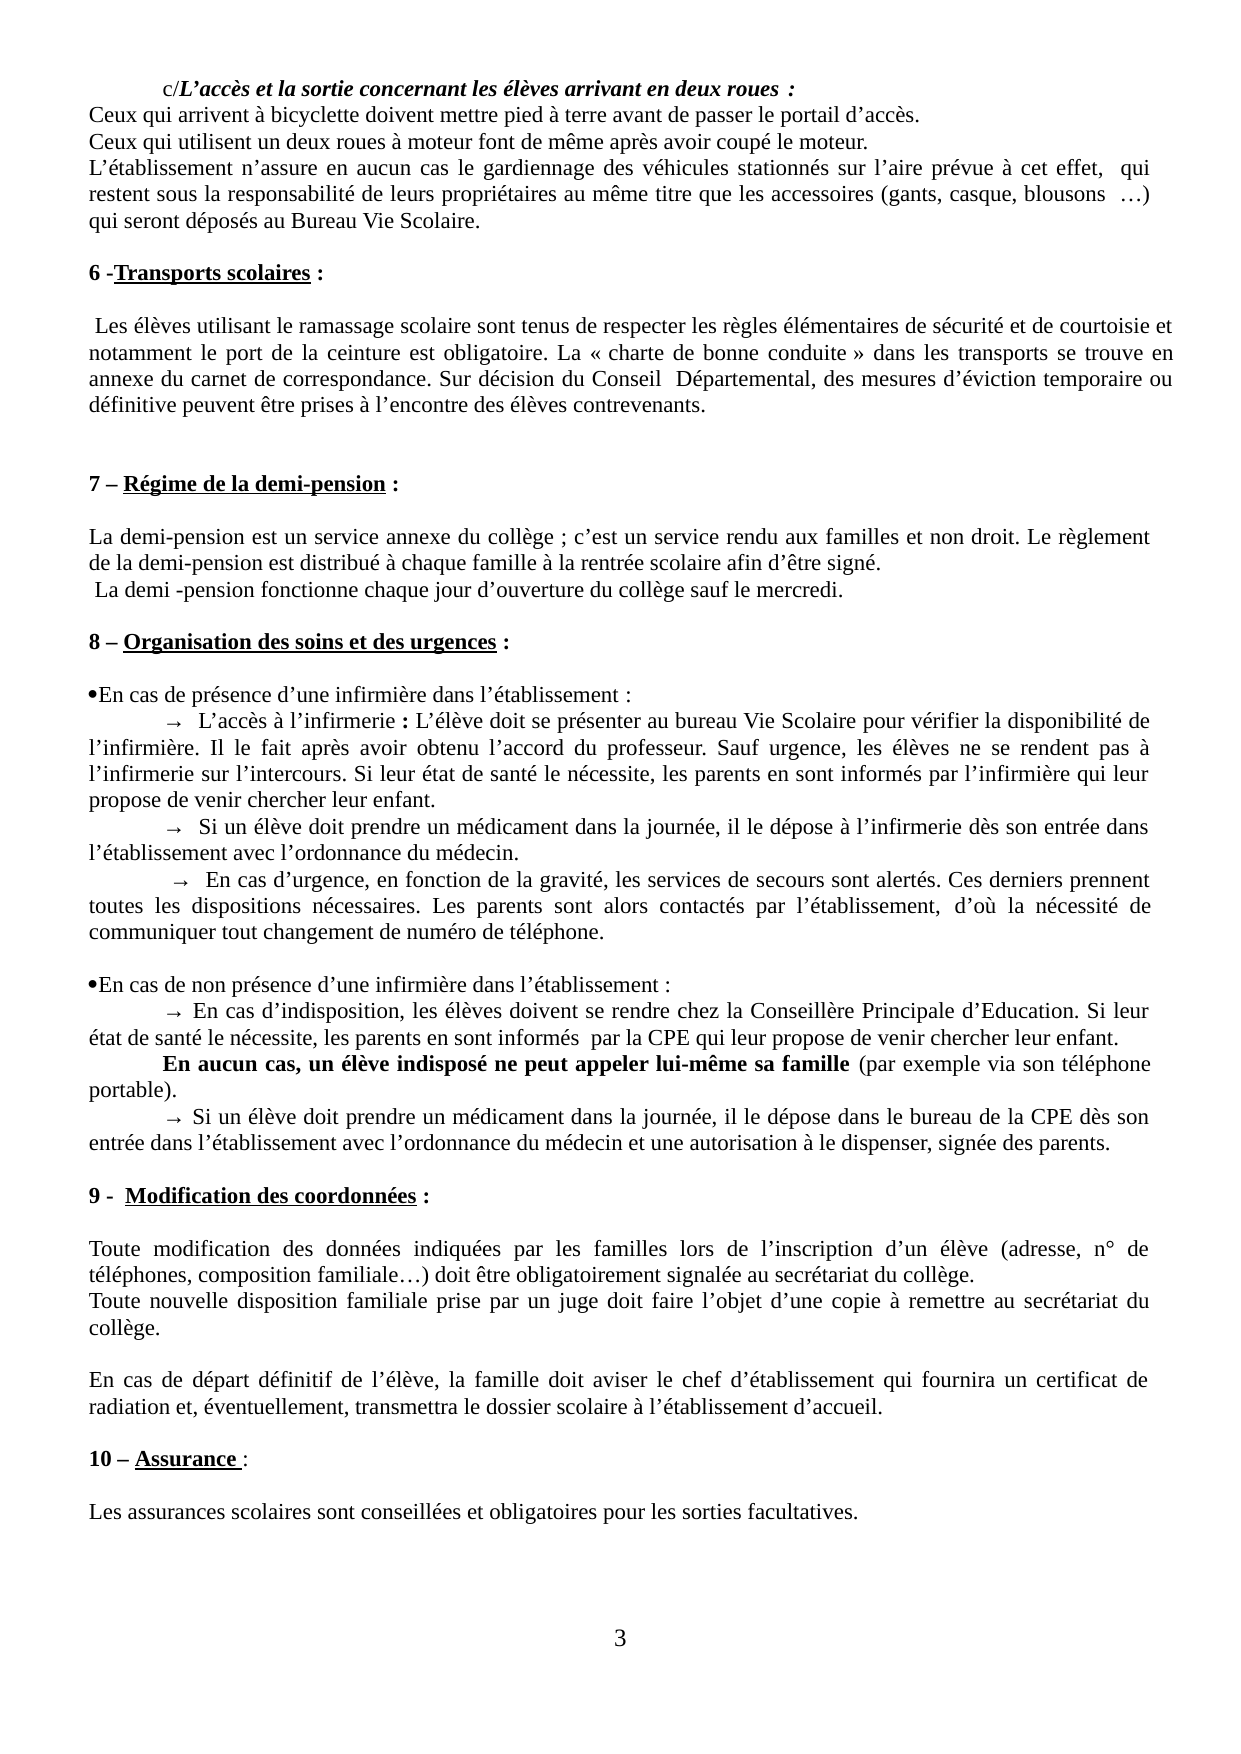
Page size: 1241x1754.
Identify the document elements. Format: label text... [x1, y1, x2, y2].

text Les assurances scolaires sont conseillées et obligatoires pour les sorties facultatives. [89, 1498, 1174, 1524]
text Les élèves utilisant le ramassage scolaire sont tenus de respecter les règles élémentaires de sécurité et de courtoisie et notamment le port de la ceinture est obligatoire. La « charte de bonne conduite » dans les transports se trouve en annexe du carnet de correspondance. Sur décision du Conseil Départemental, des mesures d’éviction temporaire ou définitive peuvent être prises à l’encontre des élèves contrevenants. [89, 312, 1174, 418]
text 9 - Modification des coordonnées : [89, 1182, 1152, 1208]
text En cas de départ définitif de l’élève, la famille doit aviser le chef d’établissement qui fournira un certificat de radiation et, éventuellement, transmettra le dossier scolaire à l’établissement d’accueil. [89, 1366, 1152, 1419]
text Ceux qui utilisent un deux roues à moteur font de même après avoir coupé le moteur. [89, 128, 1152, 154]
text L’établissement n’assure en aucun cas le gardiennage des véhicules stationnés sur l’aire prévue à cet effet, qui restent sous la responsabilité de leurs propriétaires au même titre que les accessoires (gants, casque, blousons …) qui seront déposés au Bureau Vie Scolaire. [89, 154, 1152, 233]
text → En cas d’urgence, en fonction de la gravité, les services de secours sont alertés. Ces derniers prennent toutes les dispositions nécessaires. Les parents sont alors contactés par l’établissement, d’où la nécessité de communiquer tout changement de numéro de téléphone. [89, 866, 1152, 945]
text → Si un élève doit prendre un médicament dans la journée, il le dépose à l’infirmerie dès son entrée dans l’établissement avec l’ordonnance du médecin. [89, 813, 1152, 866]
text La demi-pension est un service annexe du collège ; c’est un service rendu aux familles et non droit. Le règlement de la demi-pension est distribué à chaque famille à la rentrée scolaire afin d’être signé. [89, 523, 1152, 576]
text → L’accès à l’infirmerie : L’élève doit se présenter au bureau Vie Scolaire pour vérifier la disponibilité de l’infirmière. Il le fait après avoir obtenu l’accord du professeur. Sauf urgence, les élèves ne se rendent pas à l’infirmerie sur l’intercours. Si leur état de santé le nécessite, les parents en sont informés par l’infirmière qui leur propose de venir chercher leur enfant. [89, 707, 1152, 813]
text En aucun cas, un élève indisposé ne peut appeler lui-même sa famille (par exemple via son téléphone portable). [89, 1050, 1152, 1103]
text 7 – Régime de la demi-pension : [89, 470, 1152, 497]
text La demi -pension fonctionne chaque jour d’ouverture du collège sauf le mercredi. [89, 576, 1152, 602]
text → En cas d’indisposition, les élèves doivent se rendre chez la Conseillère Principale d’Education. Si leur état de santé le nécessite, les parents en sont informés par la CPE qui leur propose de venir chercher leur enfant. [89, 997, 1152, 1050]
text 8 – Organisation des soins et des urgences : [89, 628, 1152, 655]
list En cas de présence d’une infirmière dans l’établissement : [89, 681, 1152, 707]
text → Si un élève doit prendre un médicament dans la journée, il le dépose dans le bureau de la CPE dès son entrée dans l’établissement avec l’ordonnance du médecin et une autorisation à le dispenser, signée des parents. [89, 1103, 1152, 1156]
text 6 -Transports scolaires : [89, 259, 1174, 286]
text Toute modification des données indiquées par les familles lors de l’inscription d’un élève (adresse, n° de téléphones, composition familiale…) doit être obligatoirement signalée au secrétariat du collège. [89, 1234, 1152, 1287]
text 10 – Assurance : [89, 1445, 1174, 1472]
list En cas de non présence d’une infirmière dans l’établissement : [89, 971, 1152, 997]
text Toute nouvelle disposition familiale prise par un juge doit faire l’objet d’une copie à remettre au secrétariat du collège. [89, 1287, 1152, 1340]
text c/L’accès et la sortie concernant les élèves arrivant en deux roues : [89, 75, 1152, 101]
text Ceux qui arrivent à bicyclette doivent mettre pied à terre avant de passer le portail d’accès. [89, 101, 1152, 128]
